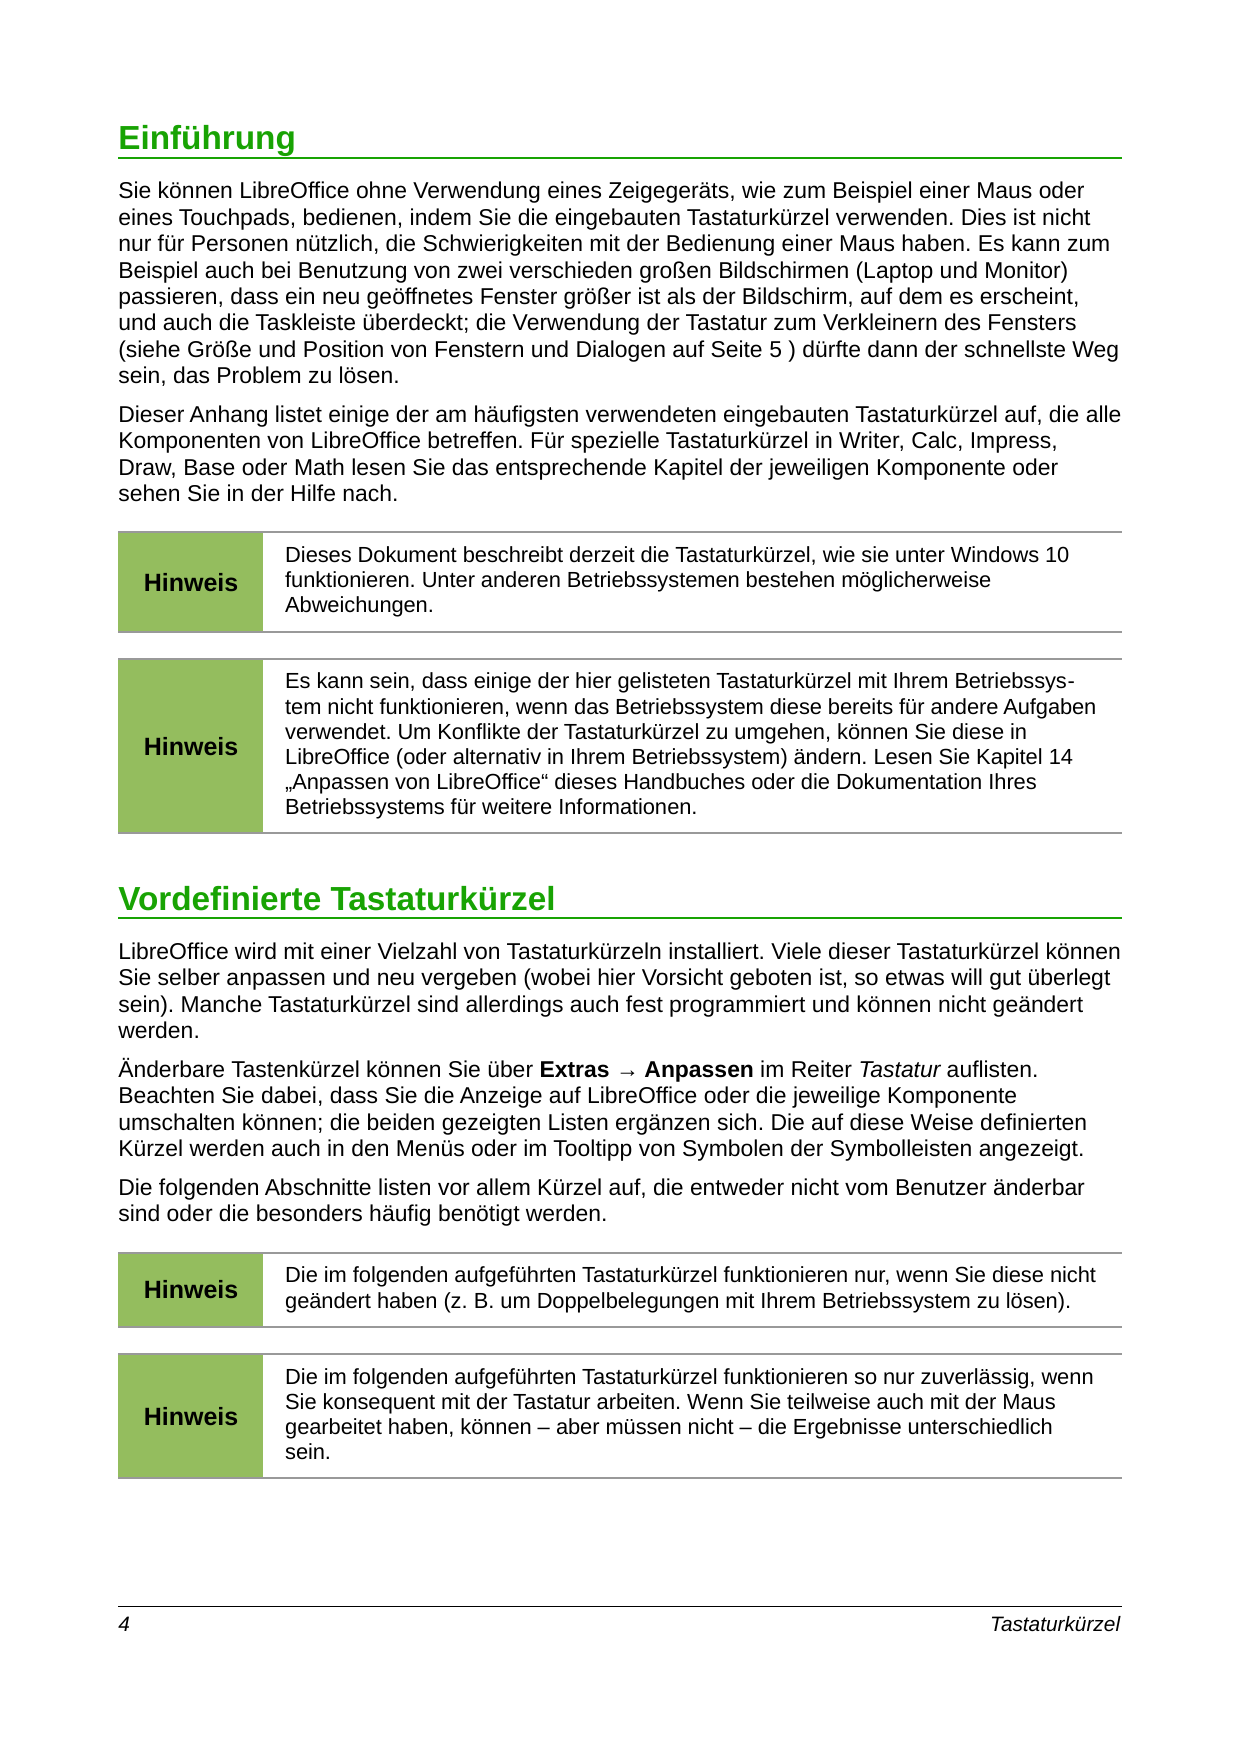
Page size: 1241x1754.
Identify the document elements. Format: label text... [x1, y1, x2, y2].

table_header Dieses Dokument beschreibt derzeit die Tastaturkürzel, wie sie unter Windows 10 funktionieren. Unter anderen Betriebssystemen bestehen möglicherweise Abweichungen. [264, 533, 1122, 631]
subtitle Einführung [118, 118, 1122, 157]
text Dieser Anhang listet einige der am häufigsten verwendeten eingebauten Tastaturkürzel auf, die alle Komponenten von LibreOffice betreffen. Für spezielle Tastaturkürzel in Writer, Calc, Impress, Draw, Base oder Math lesen Sie das entsprechende Kapitel der jeweiligen Komponente oder sehen Sie in der Hilfe nach. [118, 401, 1122, 506]
table_header Hinweis [118, 1355, 263, 1477]
text Änderbare Tastenkürzel können Sie über Extras → Anpassen im Reiter Tastatur auflisten. Beachten Sie dabei, dass Sie die Anzeige auf LibreOffice oder die jeweilige Komponente umschalten können; die beiden gezeigten Listen ergänzen sich. Die auf diese Weise definierten Kürzel werden auch in den Menüs oder im Tooltipp von Symbolen der Symbolleisten angezeigt. [118, 1056, 1122, 1161]
table_header Hinweis [118, 533, 263, 631]
table_header Hinweis [118, 660, 263, 832]
text LibreOffice wird mit einer Vielzahl von Tastaturkürzeln installiert. Viele dieser Tastaturkürzel können Sie selber anpassen und neu vergeben (wobei hier Vorsicht geboten ist, so etwas will gut überlegt sein). Manche Tastaturkürzel sind allerdings auch fest programmiert und können nicht geändert werden. [118, 938, 1122, 1043]
text Die folgenden Abschnitte listen vor allem Kürzel auf, die entweder nicht vom Benutzer änderbar sind oder die besonders häufig benötigt werden. [118, 1174, 1122, 1227]
table_header Es kann sein, dass einige der hier gelisteten Tastaturkürzel mit Ihrem Betriebssys­tem nicht funktionieren, wenn das Betriebssystem diese bereits für andere Aufgaben verwendet. Um Konflikte der Tastaturkürzel zu umgehen, können Sie diese in LibreOffice (oder alternativ in Ihrem Betriebssystem) ändern. Lesen Sie Kapitel 14 „Anpassen von LibreOffice“ dieses Handbuches oder die Dokumentation Ihres Betriebssystems für weitere Informationen. [264, 660, 1122, 832]
table_header Die im folgenden aufgeführten Tastaturkürzel funktionieren so nur zuverlässig, wenn Sie konsequent mit der Tastatur arbeiten. Wenn Sie teilweise auch mit der Maus gearbeitet haben, können – aber müssen nicht – die Ergebnisse unterschiedlich sein. [264, 1355, 1122, 1477]
subtitle Vordefinierte Tastaturkürzel [118, 879, 1122, 917]
text Sie können LibreOffice ohne Verwendung eines Zeigegeräts, wie zum Beispiel einer Maus oder eines Touchpads, bedienen, indem Sie die eingebauten Tastaturkürzel verwenden. Dies ist nicht nur für Personen nützlich, die Schwierigkeiten mit der Bedienung einer Maus haben. Es kann zum Beispiel auch bei Benutzung von zwei verschieden großen Bildschirmen (Laptop und Monitor) passieren, dass ein neu geöffnetes Fenster größer ist als der Bildschirm, auf dem es erscheint, und auch die Taskleiste überdeckt; die Verwendung der Tastatur zum Verkleinern des Fensters (siehe Größe und Position von Fenstern und Dialogen auf Seite 5 ) dürfte dann der schnellste Weg sein, das Problem zu lösen. [118, 177, 1122, 388]
table_header Die im folgenden aufgeführten Tastaturkürzel funktionieren nur, wenn Sie diese nicht geändert haben (z. B. um Doppelbelegungen mit Ihrem Betriebssystem zu lösen). [264, 1254, 1122, 1326]
table_header Hinweis [118, 1254, 263, 1326]
